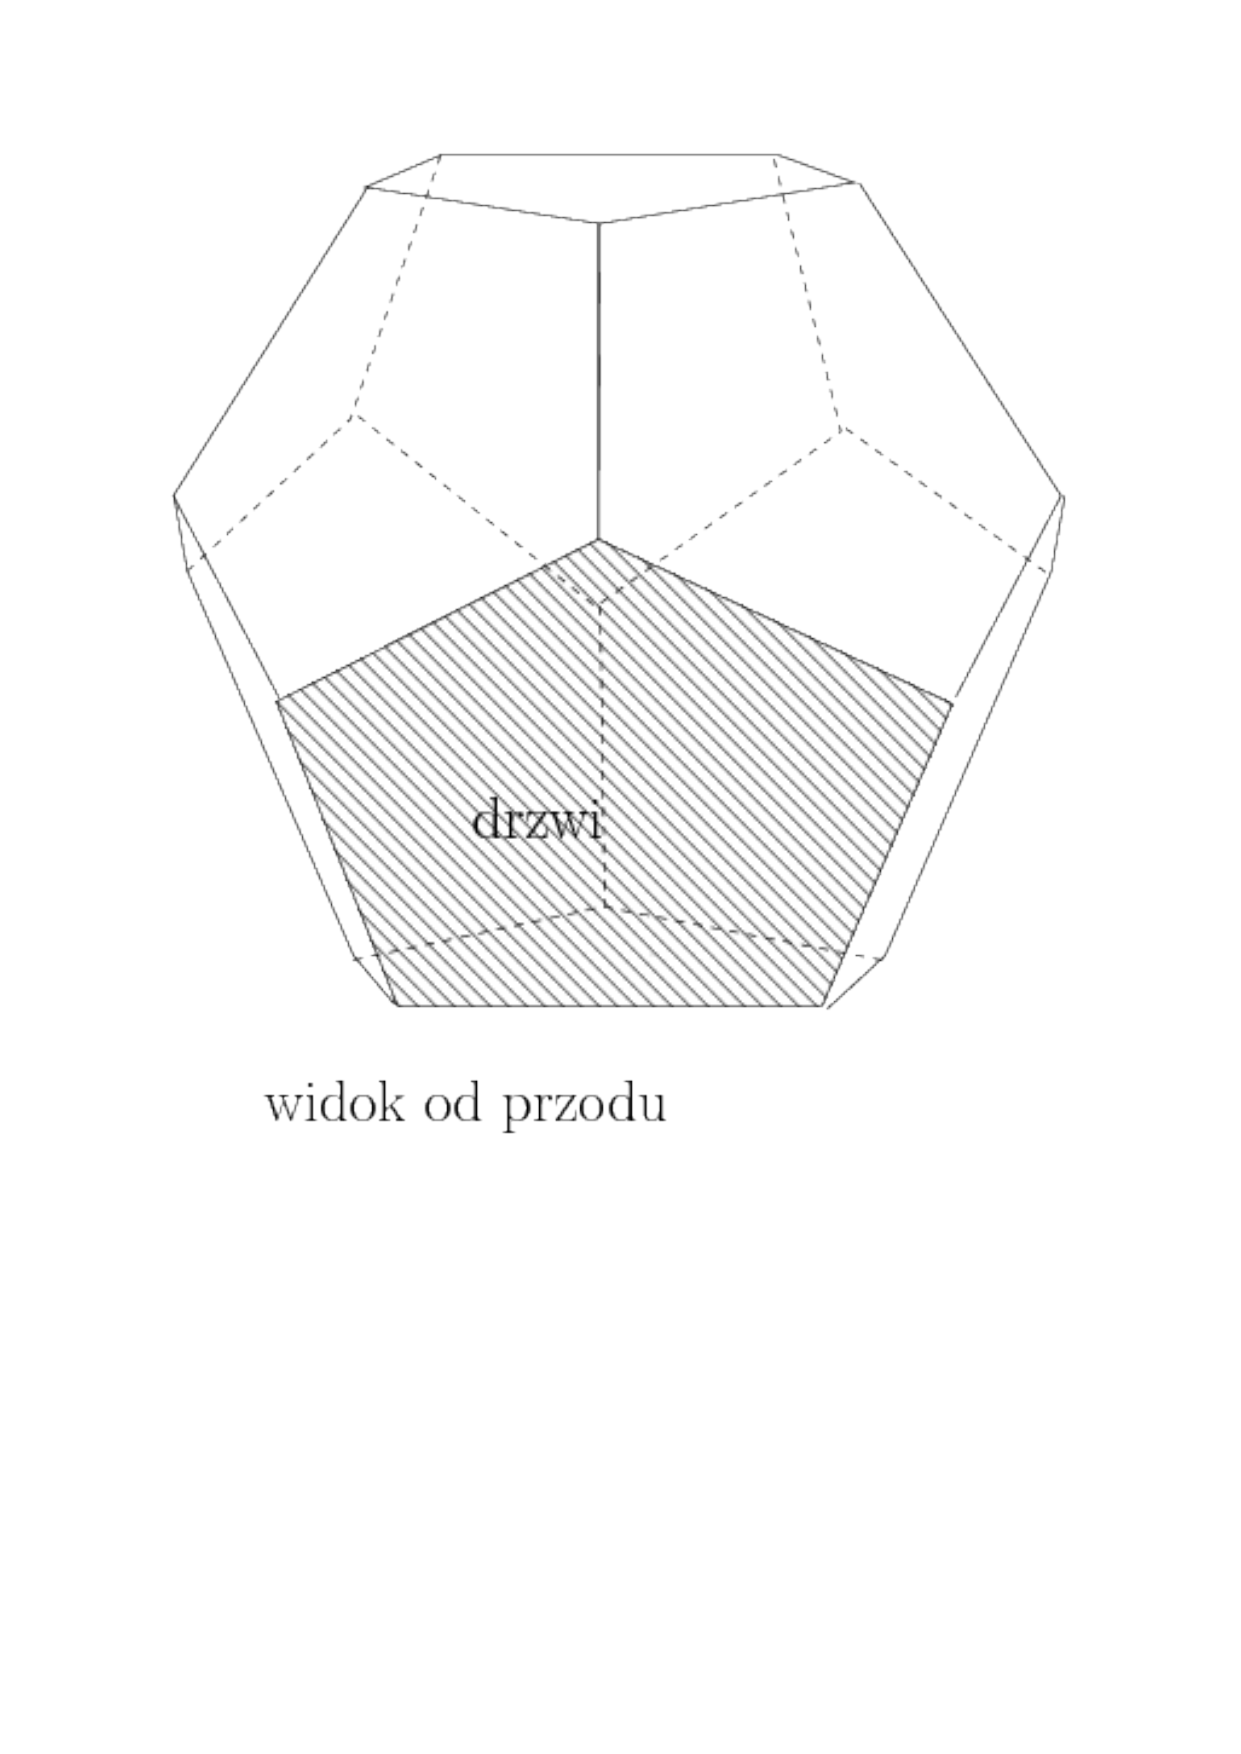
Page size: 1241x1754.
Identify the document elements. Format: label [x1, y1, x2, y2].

picture [169, 147, 1071, 1151]
